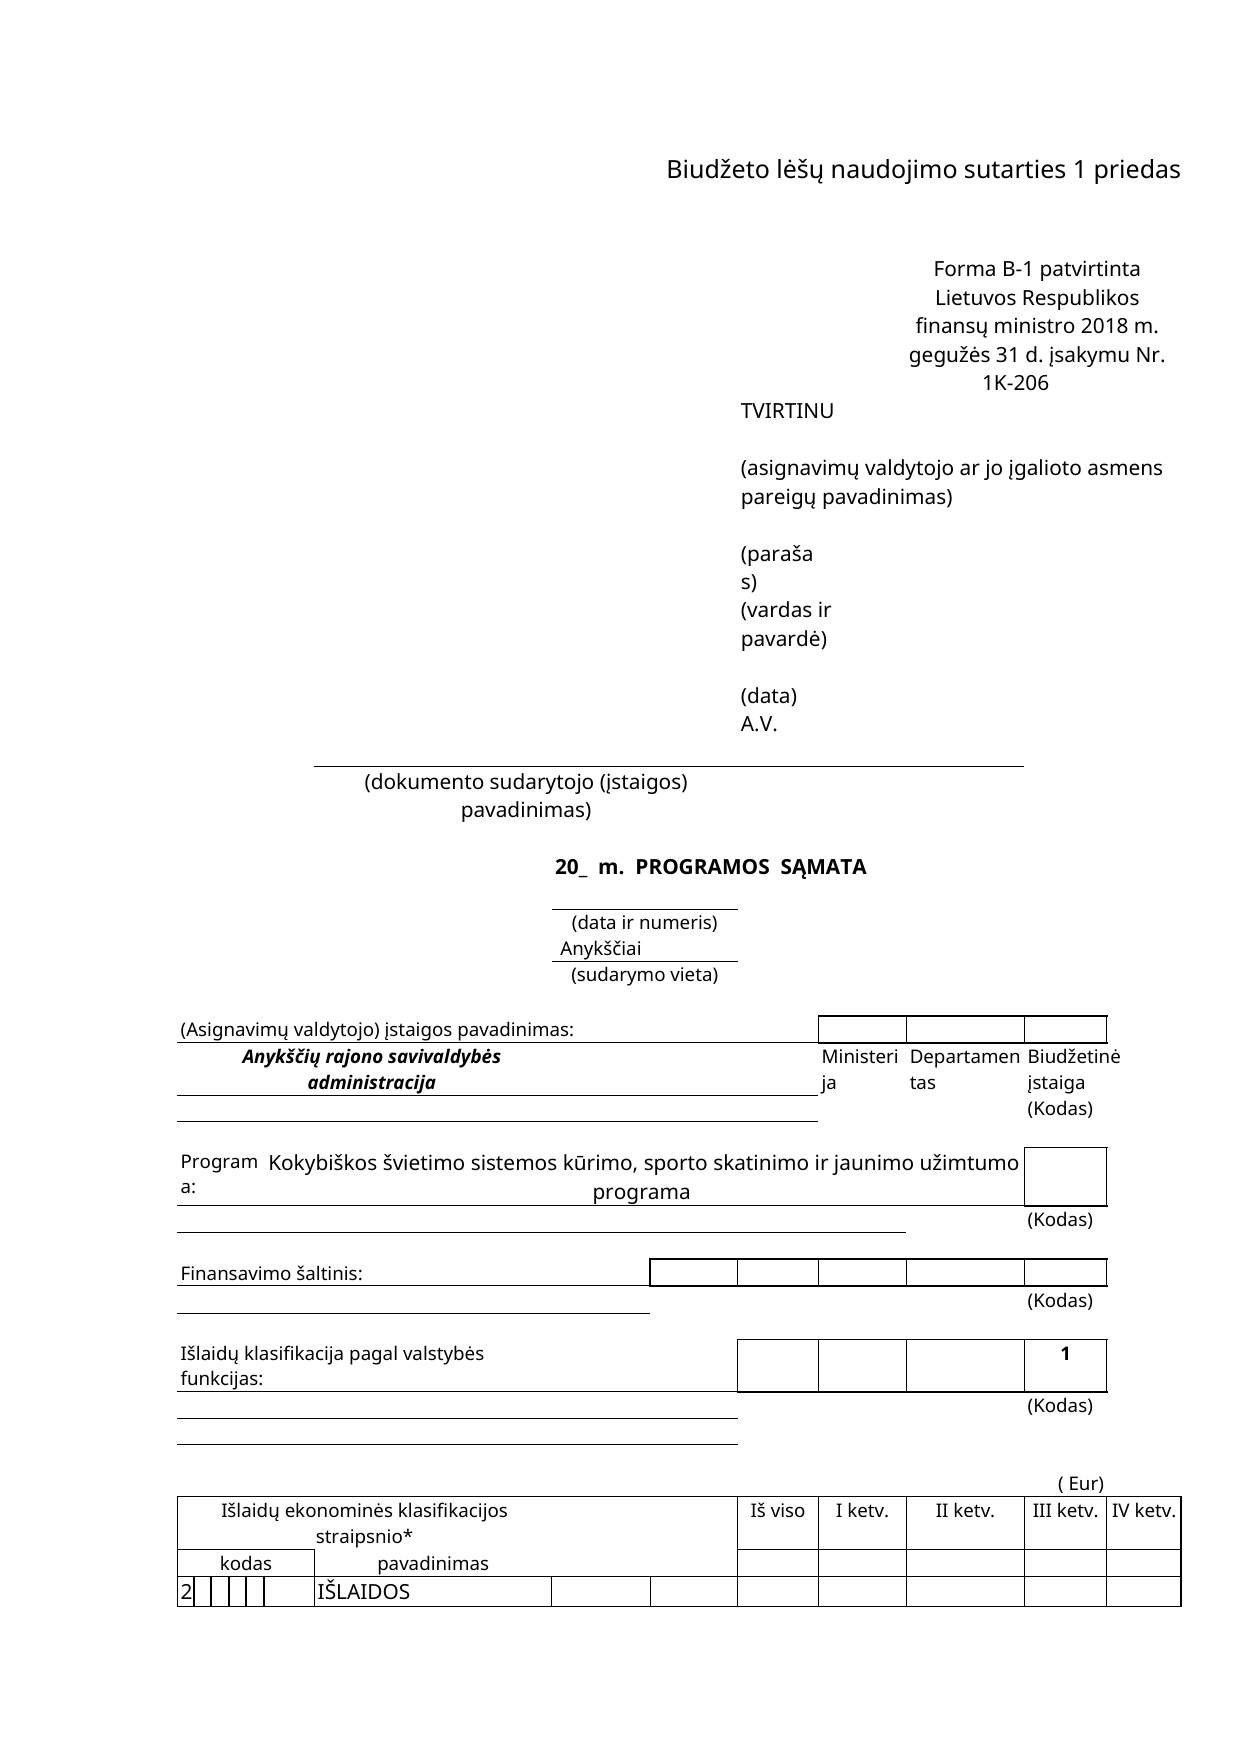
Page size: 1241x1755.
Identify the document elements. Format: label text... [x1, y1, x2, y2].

table_cell [212, 1577, 228, 1606]
table_cell [211, 738, 229, 766]
table_cell [194, 909, 211, 935]
table_cell [264, 681, 314, 709]
table_cell [738, 881, 818, 909]
table_header [229, 254, 246, 397]
table_cell [1107, 1147, 1181, 1205]
table_cell [906, 961, 1024, 987]
table_cell [194, 738, 211, 766]
table_cell [906, 1287, 1024, 1312]
table_cell [818, 709, 906, 738]
table_cell [650, 1419, 737, 1444]
table_cell [738, 1015, 818, 1042]
table_cell [1024, 709, 1107, 738]
table_cell [650, 1339, 737, 1391]
table_cell [552, 1445, 650, 1470]
table_cell [1024, 596, 1107, 652]
table_cell Departamentas [906, 1044, 1024, 1095]
table_cell [1107, 766, 1181, 824]
table_cell [246, 987, 264, 1015]
table_cell [650, 510, 737, 539]
table_cell [552, 1470, 650, 1496]
table_cell [229, 397, 246, 425]
table_cell [194, 1445, 211, 1470]
table_cell [738, 961, 818, 987]
table_cell [738, 1393, 1024, 1418]
table_cell [818, 539, 906, 596]
table_cell [651, 1260, 737, 1285]
table_cell [264, 539, 314, 596]
table_cell [177, 653, 194, 681]
table_cell [818, 881, 906, 909]
table_cell [906, 596, 1024, 652]
table_cell [177, 852, 194, 881]
table_cell [818, 1206, 906, 1232]
table_cell [264, 454, 314, 510]
table_cell [650, 1015, 737, 1042]
table_cell [819, 1577, 906, 1606]
table_cell (data ir numeris) [552, 910, 737, 935]
table_cell [552, 824, 650, 852]
table_cell [177, 1286, 194, 1312]
table_cell [229, 1314, 246, 1338]
table_cell [229, 852, 246, 881]
table_cell [314, 852, 552, 881]
table_cell [211, 987, 229, 1015]
table_cell [314, 909, 552, 935]
table_cell [552, 1339, 650, 1391]
table_cell Anykščių rajono savivaldybės administracija [194, 1043, 552, 1095]
table_cell [229, 510, 246, 539]
table_cell [314, 1286, 552, 1312]
table_cell [906, 738, 1024, 766]
table_cell [650, 1122, 737, 1147]
table_cell [211, 1122, 229, 1147]
table_cell [738, 1340, 818, 1391]
table_cell [906, 397, 1024, 425]
table_cell [229, 1419, 246, 1444]
table_cell [194, 987, 211, 1015]
table_cell [211, 1470, 229, 1496]
table_cell [818, 681, 906, 709]
table_cell [819, 1260, 906, 1285]
table_cell [246, 1392, 264, 1418]
table_cell [229, 961, 246, 987]
table_cell [314, 1233, 552, 1258]
table_cell [177, 397, 194, 425]
table_cell [906, 653, 1024, 681]
table_cell [246, 852, 264, 881]
table_cell (Kodas) [1024, 1095, 1107, 1121]
table_cell [264, 935, 314, 961]
table_cell [264, 1470, 314, 1496]
table_cell [650, 397, 737, 425]
table_cell [264, 1392, 314, 1418]
table_cell [818, 1233, 906, 1258]
table_cell [246, 935, 264, 961]
table_cell [906, 1121, 1024, 1147]
table_cell [229, 1392, 246, 1418]
table_cell [211, 961, 229, 987]
table_cell [229, 1286, 246, 1312]
table_cell [246, 454, 264, 510]
table_cell [552, 881, 650, 909]
table_cell [177, 1392, 194, 1418]
table_cell [552, 510, 650, 539]
table_cell [818, 987, 906, 1015]
table_cell [211, 824, 229, 852]
table_cell [264, 909, 314, 935]
table_cell [552, 425, 650, 453]
table_cell [552, 539, 650, 596]
table_cell pavadinimas [315, 1549, 552, 1576]
table_cell [194, 766, 211, 824]
table_cell [1107, 987, 1181, 1015]
table_cell [650, 1313, 737, 1338]
table_cell [177, 596, 194, 652]
table_cell [177, 935, 194, 961]
table_cell kodas [178, 1550, 314, 1576]
table_cell Ministerija [818, 1044, 906, 1095]
table_cell [1107, 1577, 1180, 1606]
table_cell [246, 397, 264, 425]
table_cell (Asignavimų valdytojo) įstaigos pavadinimas: [177, 1015, 650, 1042]
table_cell [246, 539, 264, 596]
table_cell [650, 1445, 737, 1470]
table_cell [177, 1233, 194, 1258]
table_cell [264, 738, 314, 766]
table_cell [229, 454, 246, 510]
table_cell [194, 961, 211, 987]
table_cell [211, 653, 229, 681]
table_cell [314, 1314, 552, 1338]
table_cell [177, 1096, 194, 1121]
table_cell [194, 454, 211, 510]
table_header [264, 254, 314, 397]
table_cell [264, 653, 314, 681]
table_cell [194, 1419, 211, 1444]
table_cell [650, 709, 737, 738]
table_cell (Kodas) [1024, 1207, 1107, 1232]
table_cell [211, 539, 229, 596]
table_cell Iš viso [738, 1497, 818, 1548]
table_cell [1024, 881, 1107, 909]
table_cell [194, 1233, 211, 1258]
table_header [738, 254, 818, 397]
table_cell [264, 824, 314, 852]
table_cell [264, 987, 314, 1015]
table_cell [738, 1418, 818, 1444]
table_cell [314, 1096, 552, 1121]
table_cell Kokybiškos švietimo sistemos kūrimo, sporto skatinimo ir jaunimo užimtumo programa [264, 1147, 1024, 1205]
table_cell [650, 987, 737, 1015]
table_cell [264, 852, 314, 881]
table_cell [818, 1313, 906, 1338]
table_cell [650, 653, 737, 681]
table_cell [906, 1232, 1024, 1258]
table_cell [211, 766, 229, 824]
table_cell [194, 824, 211, 852]
table_cell [1107, 1205, 1181, 1232]
table_cell [264, 1206, 314, 1232]
table_cell [211, 1233, 229, 1258]
table_cell [211, 1392, 229, 1418]
table_cell [738, 1260, 818, 1285]
table_cell [1024, 1121, 1107, 1147]
table_cell I ketv. [819, 1497, 906, 1548]
table_cell [177, 738, 194, 766]
table_cell [1024, 738, 1107, 766]
table_cell [177, 1314, 194, 1338]
table_cell [246, 909, 264, 935]
table_cell [552, 1122, 650, 1147]
table_cell [1024, 425, 1107, 453]
table_cell [264, 425, 314, 453]
table_cell [195, 1577, 210, 1606]
table_cell [211, 709, 229, 738]
table_cell (Kodas) [1024, 1393, 1107, 1418]
table_cell [552, 1392, 650, 1418]
table_cell [818, 653, 906, 681]
table_cell [246, 653, 264, 681]
table_cell [650, 425, 737, 453]
table_cell [246, 766, 264, 824]
table_cell [177, 681, 194, 709]
table_cell [194, 397, 211, 425]
table_cell [818, 738, 906, 766]
table_cell [177, 1122, 194, 1147]
table_cell [738, 824, 818, 852]
table_cell [1107, 1015, 1181, 1042]
table_cell [177, 539, 194, 596]
table_cell [194, 539, 211, 596]
table_cell [1107, 425, 1181, 453]
table_cell [906, 1313, 1024, 1338]
table_cell (data) [738, 681, 818, 709]
table_cell [818, 824, 906, 852]
table_cell [211, 935, 229, 961]
table_cell [907, 1550, 1024, 1576]
table_cell (vardas ir pavardė) [738, 596, 906, 652]
table_cell [738, 767, 818, 824]
table_cell [177, 1043, 194, 1095]
table_cell [552, 1497, 650, 1548]
table_cell [552, 738, 650, 766]
table_cell (Kodas) [1024, 1287, 1107, 1312]
table_cell [552, 454, 650, 510]
table_cell [246, 510, 264, 539]
table_cell [314, 1206, 552, 1232]
table_cell Biudžetinė įstaiga [1024, 1042, 1181, 1095]
table_cell [738, 1287, 818, 1312]
table_cell [314, 681, 552, 709]
table_cell [818, 1095, 906, 1121]
table_cell [314, 987, 552, 1015]
table_cell [1024, 766, 1107, 824]
table_cell [552, 1233, 650, 1258]
table_cell [246, 738, 264, 766]
table_cell [650, 1096, 737, 1121]
table_cell [552, 1258, 649, 1285]
table_cell [1107, 397, 1181, 425]
table_cell [194, 1470, 211, 1496]
table_cell [211, 681, 229, 709]
table_cell [229, 766, 246, 824]
table_cell (parašas) [738, 539, 818, 596]
table_cell [264, 709, 314, 738]
table_cell [906, 1470, 1024, 1496]
table_cell [552, 1549, 650, 1576]
table_cell [194, 510, 211, 539]
table_cell [650, 539, 737, 596]
table_cell [229, 653, 246, 681]
text Biudžeto lėšų naudojimo sutarties 1 priedas [177, 152, 1181, 186]
table_cell [194, 1392, 211, 1418]
table_cell [264, 1233, 314, 1258]
table_cell [314, 425, 552, 453]
table_cell [177, 961, 194, 987]
table_cell [1107, 738, 1181, 766]
table_cell [818, 1287, 906, 1312]
table_cell [211, 1096, 229, 1121]
table_cell [650, 454, 737, 510]
table_cell [906, 881, 1024, 909]
table_cell [246, 1206, 264, 1232]
table_cell [314, 738, 552, 766]
table_cell [1107, 709, 1181, 738]
table_cell [818, 1418, 906, 1444]
table_cell [552, 987, 650, 1015]
table_cell [552, 1286, 650, 1312]
table_header [211, 254, 229, 397]
table_cell [314, 1419, 552, 1444]
table_cell [738, 1313, 818, 1338]
table_cell [552, 709, 650, 738]
table_cell [819, 1550, 906, 1576]
table_cell [738, 1122, 818, 1147]
table_cell [229, 425, 246, 453]
table_cell [818, 1444, 906, 1470]
table_cell [194, 852, 211, 881]
table_cell [738, 425, 818, 453]
table_cell [1107, 935, 1181, 961]
table_cell [314, 1470, 552, 1496]
table_cell IV ketv. [1107, 1497, 1180, 1548]
table_header [194, 254, 211, 397]
table_cell [247, 1577, 263, 1606]
table_cell [246, 709, 264, 738]
table_cell [230, 1577, 245, 1606]
table_cell [194, 653, 211, 681]
table_cell [177, 1470, 194, 1496]
table_cell [1024, 987, 1107, 1015]
table_cell [177, 1445, 194, 1470]
table_cell [1107, 596, 1181, 652]
table_cell [246, 1233, 264, 1258]
table_cell [264, 1122, 314, 1147]
table_cell [229, 935, 246, 961]
table_cell [314, 1392, 552, 1418]
table_cell Finansavimo šaltinis: [177, 1258, 552, 1285]
table_cell [229, 1445, 246, 1470]
table_cell [194, 935, 211, 961]
table_cell A.V. [738, 709, 818, 738]
table_cell [211, 1419, 229, 1444]
table_cell [314, 824, 552, 852]
table_cell [229, 1470, 246, 1496]
table_cell [211, 1314, 229, 1338]
table_cell [264, 510, 314, 539]
table_cell [907, 1340, 1024, 1391]
table_header [177, 254, 194, 397]
table_cell [211, 881, 229, 909]
table_cell [177, 987, 194, 1015]
table_cell [211, 852, 229, 881]
table_cell [211, 1445, 229, 1470]
table_cell [264, 1419, 314, 1444]
table_cell [1107, 1121, 1181, 1147]
table_cell [229, 738, 246, 766]
table_cell [246, 1286, 264, 1312]
table_cell [906, 852, 1024, 881]
table_cell [1024, 1444, 1107, 1470]
table_cell [229, 881, 246, 909]
table_cell [1107, 653, 1181, 681]
table_cell (dokumento sudarytojo (įstaigos) pavadinimas) [314, 767, 737, 824]
table_cell [818, 1470, 906, 1496]
table_cell [246, 1470, 264, 1496]
table_cell [906, 1095, 1024, 1121]
table_cell [1107, 1470, 1181, 1496]
table_cell [314, 653, 552, 681]
table_cell [552, 1419, 650, 1444]
table_cell [1024, 1232, 1107, 1258]
table_cell [264, 766, 314, 824]
table_cell 20_ m. PROGRAMOS SĄMATA [552, 852, 906, 881]
table_cell [1107, 1339, 1181, 1391]
table_header [246, 254, 264, 397]
table_cell [738, 935, 818, 961]
table_cell [650, 935, 737, 961]
table_cell [650, 1470, 737, 1496]
table_cell [264, 1286, 314, 1312]
table_cell 1 [1025, 1340, 1106, 1391]
table_cell [1107, 881, 1181, 909]
table_cell [818, 510, 906, 539]
table_header Forma B-1 patvirtinta Lietuvos Respublikos finansų ministro 2018 m. gegužės 31 d. įsakymu Nr. 1K-206 [906, 254, 1181, 397]
table_cell [1025, 1550, 1106, 1576]
table_cell [246, 1314, 264, 1338]
table_cell [246, 824, 264, 852]
table_cell [229, 824, 246, 852]
table_cell [1024, 909, 1107, 935]
table_cell [194, 1206, 211, 1232]
table_cell [264, 397, 314, 425]
table_cell [211, 1206, 229, 1232]
table_cell [314, 881, 552, 909]
table_cell [906, 935, 1024, 961]
table_cell [211, 397, 229, 425]
table_cell [1107, 1258, 1181, 1285]
table_cell [738, 1206, 818, 1232]
table_cell [907, 1260, 1024, 1285]
table_cell [264, 961, 314, 987]
table_cell [738, 909, 818, 935]
table_cell [314, 397, 552, 425]
table_cell [194, 1286, 211, 1312]
table_cell [246, 425, 264, 453]
table_cell [906, 425, 1024, 453]
table_cell [1107, 1444, 1181, 1470]
table_cell ( Eur) [1024, 1470, 1107, 1496]
table_cell [194, 681, 211, 709]
table_cell Programa: [177, 1147, 264, 1205]
table_cell [229, 1122, 246, 1147]
table_cell [194, 1122, 211, 1147]
table_cell [1024, 824, 1107, 852]
table_cell [246, 1122, 264, 1147]
table_cell [177, 425, 194, 453]
table_cell [1024, 961, 1107, 987]
table_cell [906, 539, 1024, 596]
table_cell [177, 909, 194, 935]
table_cell [229, 709, 246, 738]
table_cell [1107, 961, 1181, 987]
table_cell [552, 653, 650, 681]
table_cell [738, 653, 818, 681]
table_cell [738, 1233, 818, 1258]
table_cell [651, 1577, 737, 1606]
table_cell [1107, 510, 1181, 539]
table_cell [552, 681, 650, 709]
table_cell [1025, 1017, 1106, 1042]
table_cell [1024, 852, 1107, 881]
table_cell Anykščiai [552, 935, 650, 961]
table_cell [650, 1206, 737, 1232]
table_header [650, 254, 737, 397]
table_cell [211, 425, 229, 453]
table_cell [738, 987, 818, 1015]
table_cell [552, 397, 650, 425]
table_cell Išlaidų klasifikacija pagal valstybės funkcijas: [177, 1339, 552, 1391]
table_cell [552, 1314, 650, 1338]
table_cell [650, 1233, 737, 1258]
table_cell [907, 1577, 1024, 1606]
table_cell [738, 1043, 818, 1095]
table_cell (asignavimų valdytojo ar jo įgalioto asmens pareigų pavadinimas) [738, 454, 1181, 510]
table_cell [552, 596, 650, 652]
table_cell [650, 881, 737, 909]
table_cell [1107, 1095, 1181, 1121]
table_cell [906, 767, 1024, 824]
table_cell [650, 1549, 737, 1576]
table_cell [194, 1314, 211, 1338]
table_cell [246, 596, 264, 652]
table_cell [246, 1445, 264, 1470]
table_cell [650, 1287, 737, 1312]
table_cell [314, 596, 552, 652]
table_cell [229, 1206, 246, 1232]
table_cell [1107, 1418, 1181, 1444]
table_cell [314, 539, 552, 596]
table_cell [552, 1096, 650, 1121]
table_cell [194, 709, 211, 738]
table_cell [1024, 681, 1107, 709]
table_cell [1025, 1148, 1106, 1205]
table_cell [177, 766, 194, 824]
table_cell [819, 1340, 906, 1391]
table_cell [907, 1017, 1024, 1042]
table_cell [246, 961, 264, 987]
table_header [314, 254, 552, 397]
table_cell [229, 1233, 246, 1258]
table_cell [177, 454, 194, 510]
table_cell [229, 1096, 246, 1121]
table_cell 2 [178, 1577, 193, 1606]
table_cell [177, 824, 194, 852]
table_cell [211, 510, 229, 539]
table_cell [211, 909, 229, 935]
table_cell [246, 881, 264, 909]
table_cell [819, 1017, 906, 1042]
table_cell Išlaidų ekonominės klasifikacijos straipsnio* [178, 1497, 552, 1548]
table_cell [1107, 852, 1181, 881]
table_cell [1107, 909, 1181, 935]
table_cell [906, 824, 1024, 852]
table_cell [314, 1122, 552, 1147]
table_cell [818, 425, 906, 453]
table_cell [818, 935, 906, 961]
table_cell [194, 596, 211, 652]
table_cell [1107, 824, 1181, 852]
table_cell [906, 1418, 1024, 1444]
table_cell [1025, 1577, 1106, 1606]
table_cell [650, 824, 737, 852]
table_cell [1107, 1313, 1181, 1338]
table_cell [1024, 653, 1107, 681]
table_cell [1024, 1313, 1107, 1338]
table_cell [738, 1096, 818, 1121]
table_cell (sudarymo vieta) [552, 962, 737, 987]
table_cell [1107, 539, 1181, 596]
table_cell [229, 987, 246, 1015]
table_cell [314, 454, 552, 510]
table_cell [650, 1497, 737, 1548]
table_cell [1024, 935, 1107, 961]
table_cell [552, 1043, 650, 1095]
table_cell [1107, 1391, 1181, 1418]
table_cell [906, 909, 1024, 935]
table_cell [906, 1206, 1024, 1232]
table_cell [906, 510, 1024, 539]
table_cell [818, 961, 906, 987]
table_cell [650, 738, 737, 766]
table_cell [650, 596, 737, 652]
table_cell [650, 1043, 737, 1095]
table_cell [264, 881, 314, 909]
table_cell [906, 987, 1024, 1015]
table_cell [552, 1206, 650, 1232]
table_cell [552, 1577, 650, 1606]
table_cell [738, 1470, 818, 1496]
table_cell [264, 596, 314, 652]
table_cell [177, 1206, 194, 1232]
table_cell [906, 1444, 1024, 1470]
table_cell [1025, 1260, 1106, 1285]
table_cell [229, 681, 246, 709]
table_cell [194, 881, 211, 909]
table_cell [818, 767, 906, 824]
table_cell [314, 1445, 552, 1470]
table_cell [194, 1096, 211, 1121]
table_cell [229, 539, 246, 596]
table_cell [906, 681, 1024, 709]
table_cell [818, 1121, 906, 1147]
table_cell [177, 881, 194, 909]
table_cell [194, 425, 211, 453]
table_cell [1024, 510, 1107, 539]
table_cell [738, 1444, 818, 1470]
table_cell [314, 935, 552, 961]
table_cell [650, 1392, 737, 1418]
table_cell [265, 1577, 314, 1606]
table_cell [246, 1096, 264, 1121]
table_cell [211, 596, 229, 652]
table_cell [264, 1096, 314, 1121]
table_cell [738, 510, 818, 539]
table_cell [818, 909, 906, 935]
table_cell [246, 681, 264, 709]
table_cell [177, 709, 194, 738]
table_cell [1107, 1285, 1181, 1312]
table_cell [246, 1419, 264, 1444]
table_cell [314, 709, 552, 738]
table_cell II ketv. [907, 1497, 1024, 1548]
table_cell [264, 1445, 314, 1470]
table_cell [229, 909, 246, 935]
table_cell [1024, 397, 1107, 425]
table_header [552, 254, 650, 397]
table_cell [1024, 1418, 1107, 1444]
table_cell [906, 709, 1024, 738]
table_cell [314, 961, 552, 987]
table_cell [1107, 1232, 1181, 1258]
table_cell [1107, 681, 1181, 709]
table_cell [1107, 1550, 1180, 1576]
table_cell [211, 454, 229, 510]
table_cell III ketv. [1025, 1497, 1106, 1548]
table_cell IŠLAIDOS [315, 1577, 551, 1606]
table_cell [229, 596, 246, 652]
table_cell [738, 1577, 818, 1606]
table_cell [177, 1419, 194, 1444]
table_cell [264, 1314, 314, 1338]
table_cell [738, 738, 818, 766]
table_cell [177, 510, 194, 539]
table_cell [211, 1286, 229, 1312]
table_header [818, 254, 906, 397]
table_cell TVIRTINU [738, 397, 906, 425]
table_cell [314, 510, 552, 539]
table_cell [738, 1550, 818, 1576]
table_cell [650, 681, 737, 709]
table_cell [1024, 539, 1107, 596]
